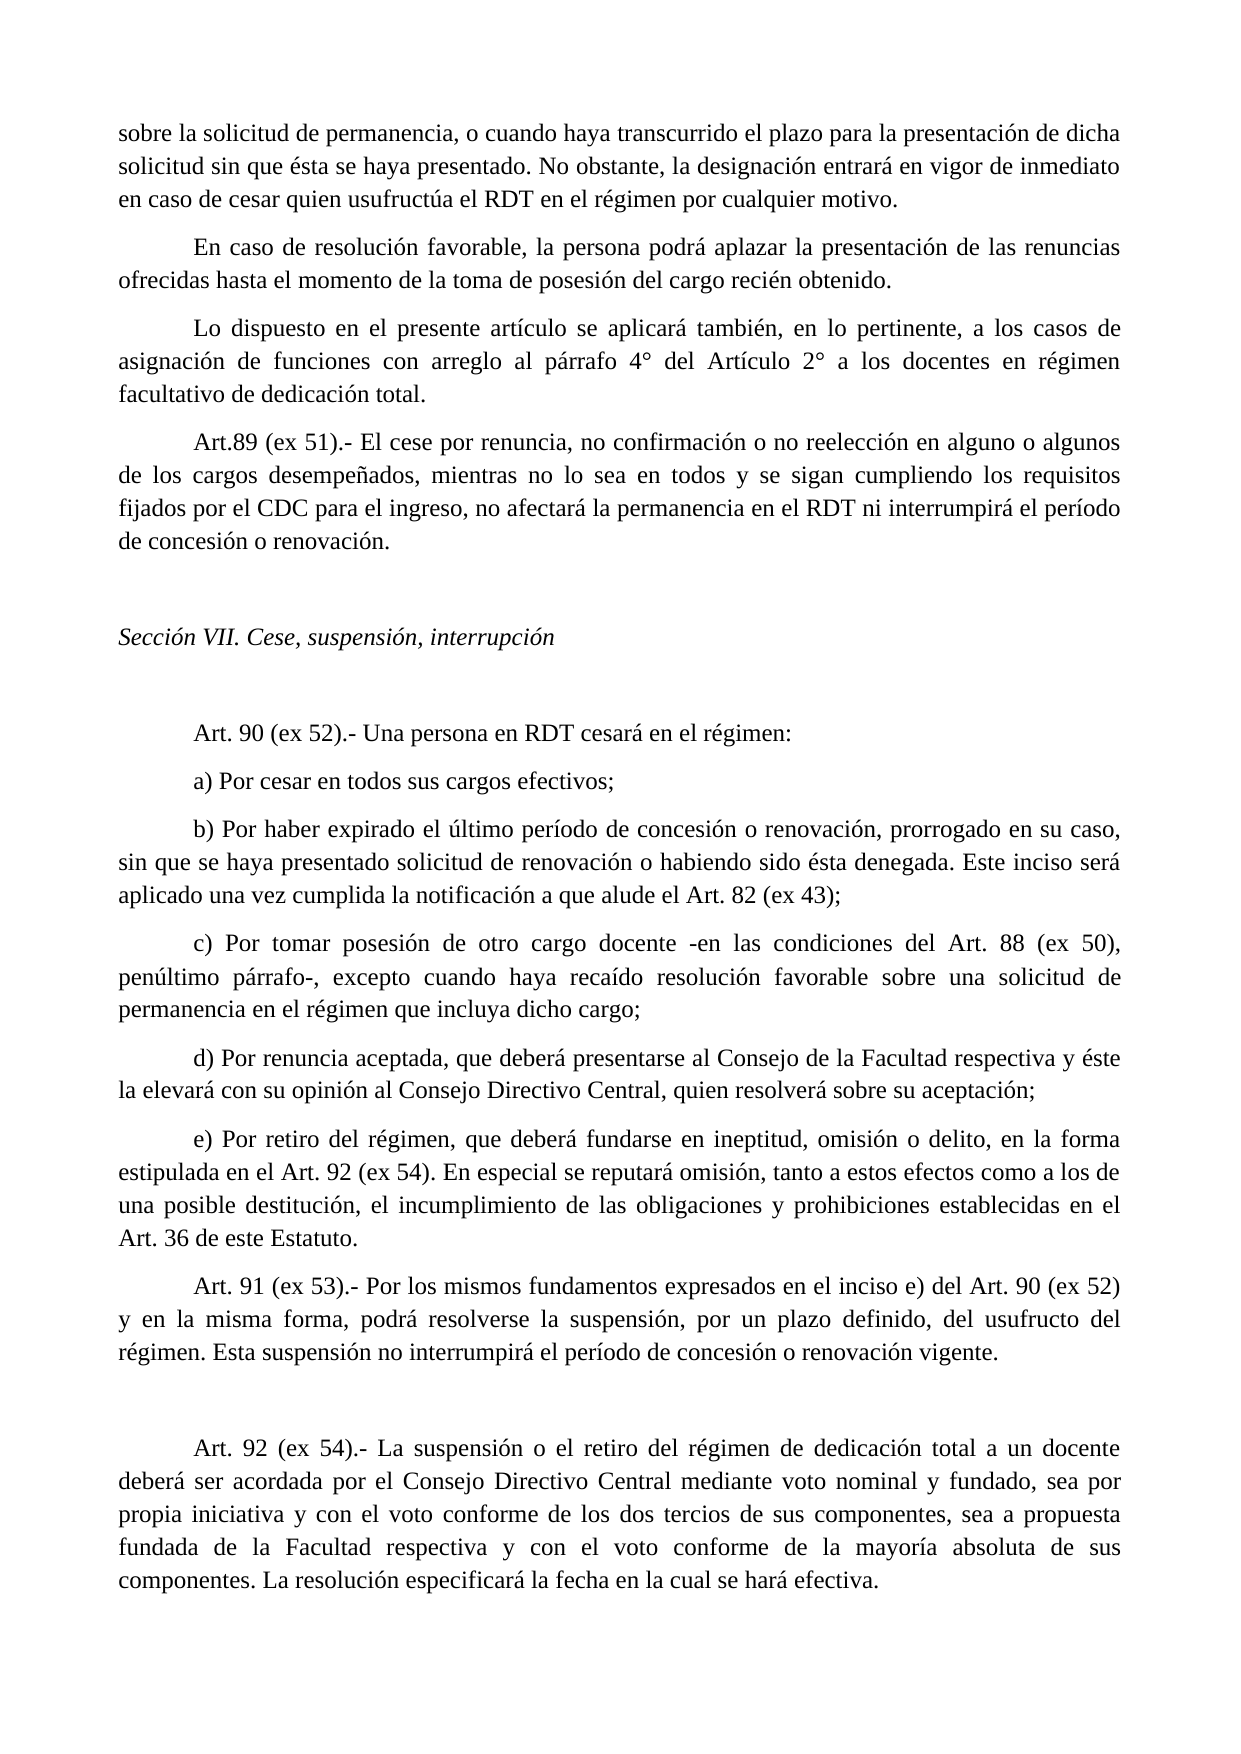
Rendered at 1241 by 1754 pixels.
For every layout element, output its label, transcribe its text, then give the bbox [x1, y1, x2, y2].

text d) Por renuncia aceptada, que deberá presentarse al Consejo de la Facultad respectiva y éste la elevará con su opinión al Consejo Directivo Central, quien resolverá sobre su aceptación; [118, 1043, 1122, 1104]
text sobre la solicitud de permanencia, o cuando haya transcurrido el plazo para la presentación de dicha solicitud sin que ésta se haya presentado. No obstante, la designación entrará en vigor de inmediato en caso de cesar quien usufructúa el RDT en el régimen por cualquier motivo. [118, 118, 1122, 213]
text e) Por retiro del régimen, que deberá fundarse en ineptitud, omisión o delito, en la forma estipulada en el Art. 92 (ex 54). En especial se reputará omisión, tanto a estos efectos como a los de una posible destitución, el incumplimiento de las obligaciones y prohibiciones establecidas en el Art. 36 de este Estatuto. [118, 1124, 1122, 1251]
text Art. 90 (ex 52).- Una persona en RDT cesará en el régimen: [118, 718, 1122, 747]
text Art. 91 (ex 53).- Por los mismos fundamentos expresados en el inciso e) del Art. 90 (ex 52) y en la misma forma, podrá resolverse la suspensión, por un plazo definido, del usufructo del régimen. Esta suspensión no interrumpirá el período de concesión o renovación vigente. [118, 1271, 1122, 1366]
text b) Por haber expirado el último período de concesión o renovación, prorrogado en su caso, sin que se haya presentado solicitud de renovación o habiendo sido ésta denegada. Este inciso será aplicado una vez cumplida la notificación a que alude el Art. 82 (ex 43); [118, 814, 1122, 909]
text En caso de resolución favorable, la persona podrá aplazar la presentación de las renuncias ofrecidas hasta el momento de la toma de posesión del cargo recién obtenido. [118, 232, 1122, 294]
text Lo dispuesto en el presente artículo se aplicará también, en lo pertinente, a los casos de asignación de funciones con arreglo al párrafo 4° del Artículo 2° a los docentes en régimen facultativo de dedicación total. [118, 313, 1122, 408]
text Sección VII. Cese, suspensión, interrupción [118, 622, 1122, 651]
text Art.89 (ex 51).- El cese por renuncia, no confirmación o no reelección en alguno o algunos de los cargos desempeñados, mientras no lo sea en todos y se sigan cumpliendo los requisitos fijados por el CDC para el ingreso, no afectará la permanencia en el RDT ni interrumpirá el período de concesión o renovación. [118, 427, 1122, 555]
text a) Por cesar en todos sus cargos efectivos; [118, 766, 1122, 795]
text c) Por tomar posesión de otro cargo docente -en las condiciones del Art. 88 (ex 50), penúltimo párrafo-, excepto cuando haya recaído resolución favorable sobre una solicitud de permanencia en el régimen que incluya dicho cargo; [118, 928, 1122, 1023]
text Art. 92 (ex 54).- La suspensión o el retiro del régimen de dedicación total a un docente deberá ser acordada por el Consejo Directivo Central mediante voto nominal y fundado, sea por propia iniciativa y con el voto conforme de los dos tercios de sus componentes, sea a propuesta fundada de la Facultad respectiva y con el voto conforme de la mayoría absoluta de sus componentes. La resolución especificará la fecha en la cual se hará efectiva. [118, 1433, 1122, 1594]
